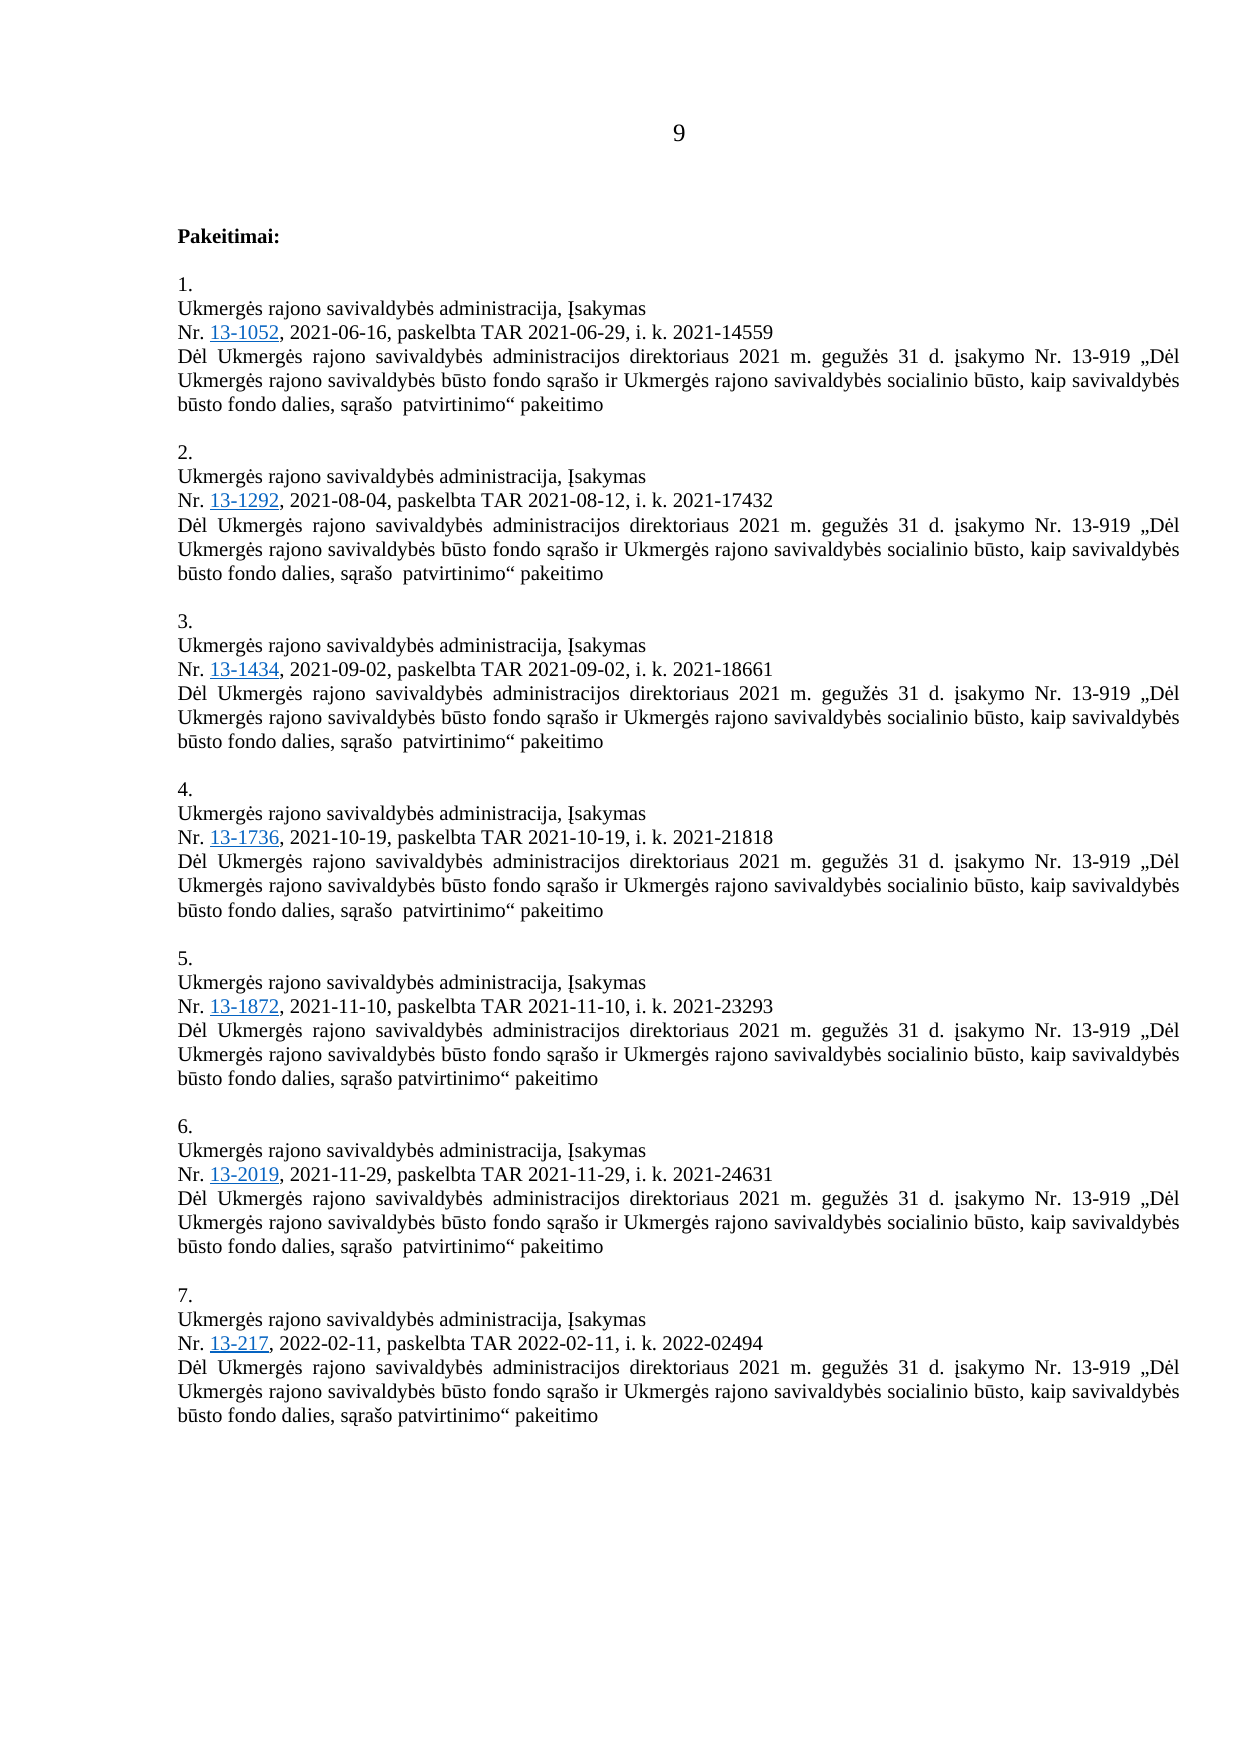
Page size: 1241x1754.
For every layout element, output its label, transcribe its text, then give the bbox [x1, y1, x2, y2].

text Ukmergės rajono savivaldybės administracija, Įsakymas [177, 633, 1181, 657]
text Nr. 13-1052, 2021-06-16, paskelbta TAR 2021-06-29, i. k. 2021-14559 [177, 320, 1181, 344]
text Dėl Ukmergės rajono savivaldybės administracijos direktoriaus 2021 m. gegužės 31 d. įsakymo Nr. 13-919 „Dėl Ukmergės rajono savivaldybės būsto fondo sąrašo ir Ukmergės rajono savivaldybės socialinio būsto, kaip savivaldybės būsto fondo dalies, sąrašo patvirtinimo“ pakeitimo [177, 1018, 1181, 1090]
text Dėl Ukmergės rajono savivaldybės administracijos direktoriaus 2021 m. gegužės 31 d. įsakymo Nr. 13-919 „Dėl Ukmergės rajono savivaldybės būsto fondo sąrašo ir Ukmergės rajono savivaldybės socialinio būsto, kaip savivaldybės būsto fondo dalies, sąrašo patvirtinimo“ pakeitimo [177, 681, 1181, 753]
text Nr. 13-2019, 2021-11-29, paskelbta TAR 2021-11-29, i. k. 2021-24631 [177, 1162, 1181, 1186]
text Dėl Ukmergės rajono savivaldybės administracijos direktoriaus 2021 m. gegužės 31 d. įsakymo Nr. 13-919 „Dėl Ukmergės rajono savivaldybės būsto fondo sąrašo ir Ukmergės rajono savivaldybės socialinio būsto, kaip savivaldybės būsto fondo dalies, sąrašo patvirtinimo“ pakeitimo [177, 849, 1181, 922]
text Nr. 13-1736, 2021-10-19, paskelbta TAR 2021-10-19, i. k. 2021-21818 [177, 825, 1181, 849]
text Pakeitimai: [177, 224, 1181, 248]
text 5. [177, 946, 1181, 970]
text 7. [177, 1282, 1181, 1307]
text Dėl Ukmergės rajono savivaldybės administracijos direktoriaus 2021 m. gegužės 31 d. įsakymo Nr. 13-919 „Dėl Ukmergės rajono savivaldybės būsto fondo sąrašo ir Ukmergės rajono savivaldybės socialinio būsto, kaip savivaldybės būsto fondo dalies, sąrašo patvirtinimo“ pakeitimo [177, 1355, 1181, 1427]
text Dėl Ukmergės rajono savivaldybės administracijos direktoriaus 2021 m. gegužės 31 d. įsakymo Nr. 13-919 „Dėl Ukmergės rajono savivaldybės būsto fondo sąrašo ir Ukmergės rajono savivaldybės socialinio būsto, kaip savivaldybės būsto fondo dalies, sąrašo patvirtinimo“ pakeitimo [177, 344, 1181, 416]
text 2. [177, 440, 1181, 464]
text Ukmergės rajono savivaldybės administracija, Įsakymas [177, 1138, 1181, 1162]
text Ukmergės rajono savivaldybės administracija, Įsakymas [177, 464, 1181, 488]
text Ukmergės rajono savivaldybės administracija, Įsakymas [177, 970, 1181, 994]
text 1. [177, 272, 1181, 296]
text Ukmergės rajono savivaldybės administracija, Įsakymas [177, 296, 1181, 320]
text 6. [177, 1114, 1181, 1138]
text Ukmergės rajono savivaldybės administracija, Įsakymas [177, 1307, 1181, 1331]
text Dėl Ukmergės rajono savivaldybės administracijos direktoriaus 2021 m. gegužės 31 d. įsakymo Nr. 13-919 „Dėl Ukmergės rajono savivaldybės būsto fondo sąrašo ir Ukmergės rajono savivaldybės socialinio būsto, kaip savivaldybės būsto fondo dalies, sąrašo patvirtinimo“ pakeitimo [177, 1186, 1181, 1258]
text Ukmergės rajono savivaldybės administracija, Įsakymas [177, 801, 1181, 825]
text Nr. 13-1434, 2021-09-02, paskelbta TAR 2021-09-02, i. k. 2021-18661 [177, 657, 1181, 681]
text 3. [177, 609, 1181, 633]
text Nr. 13-217, 2022-02-11, paskelbta TAR 2022-02-11, i. k. 2022-02494 [177, 1331, 1181, 1355]
text Nr. 13-1872, 2021-11-10, paskelbta TAR 2021-11-10, i. k. 2021-23293 [177, 994, 1181, 1018]
text 4. [177, 777, 1181, 801]
text Nr. 13-1292, 2021-08-04, paskelbta TAR 2021-08-12, i. k. 2021-17432 [177, 488, 1181, 512]
text Dėl Ukmergės rajono savivaldybės administracijos direktoriaus 2021 m. gegužės 31 d. įsakymo Nr. 13-919 „Dėl Ukmergės rajono savivaldybės būsto fondo sąrašo ir Ukmergės rajono savivaldybės socialinio būsto, kaip savivaldybės būsto fondo dalies, sąrašo patvirtinimo“ pakeitimo [177, 512, 1181, 585]
